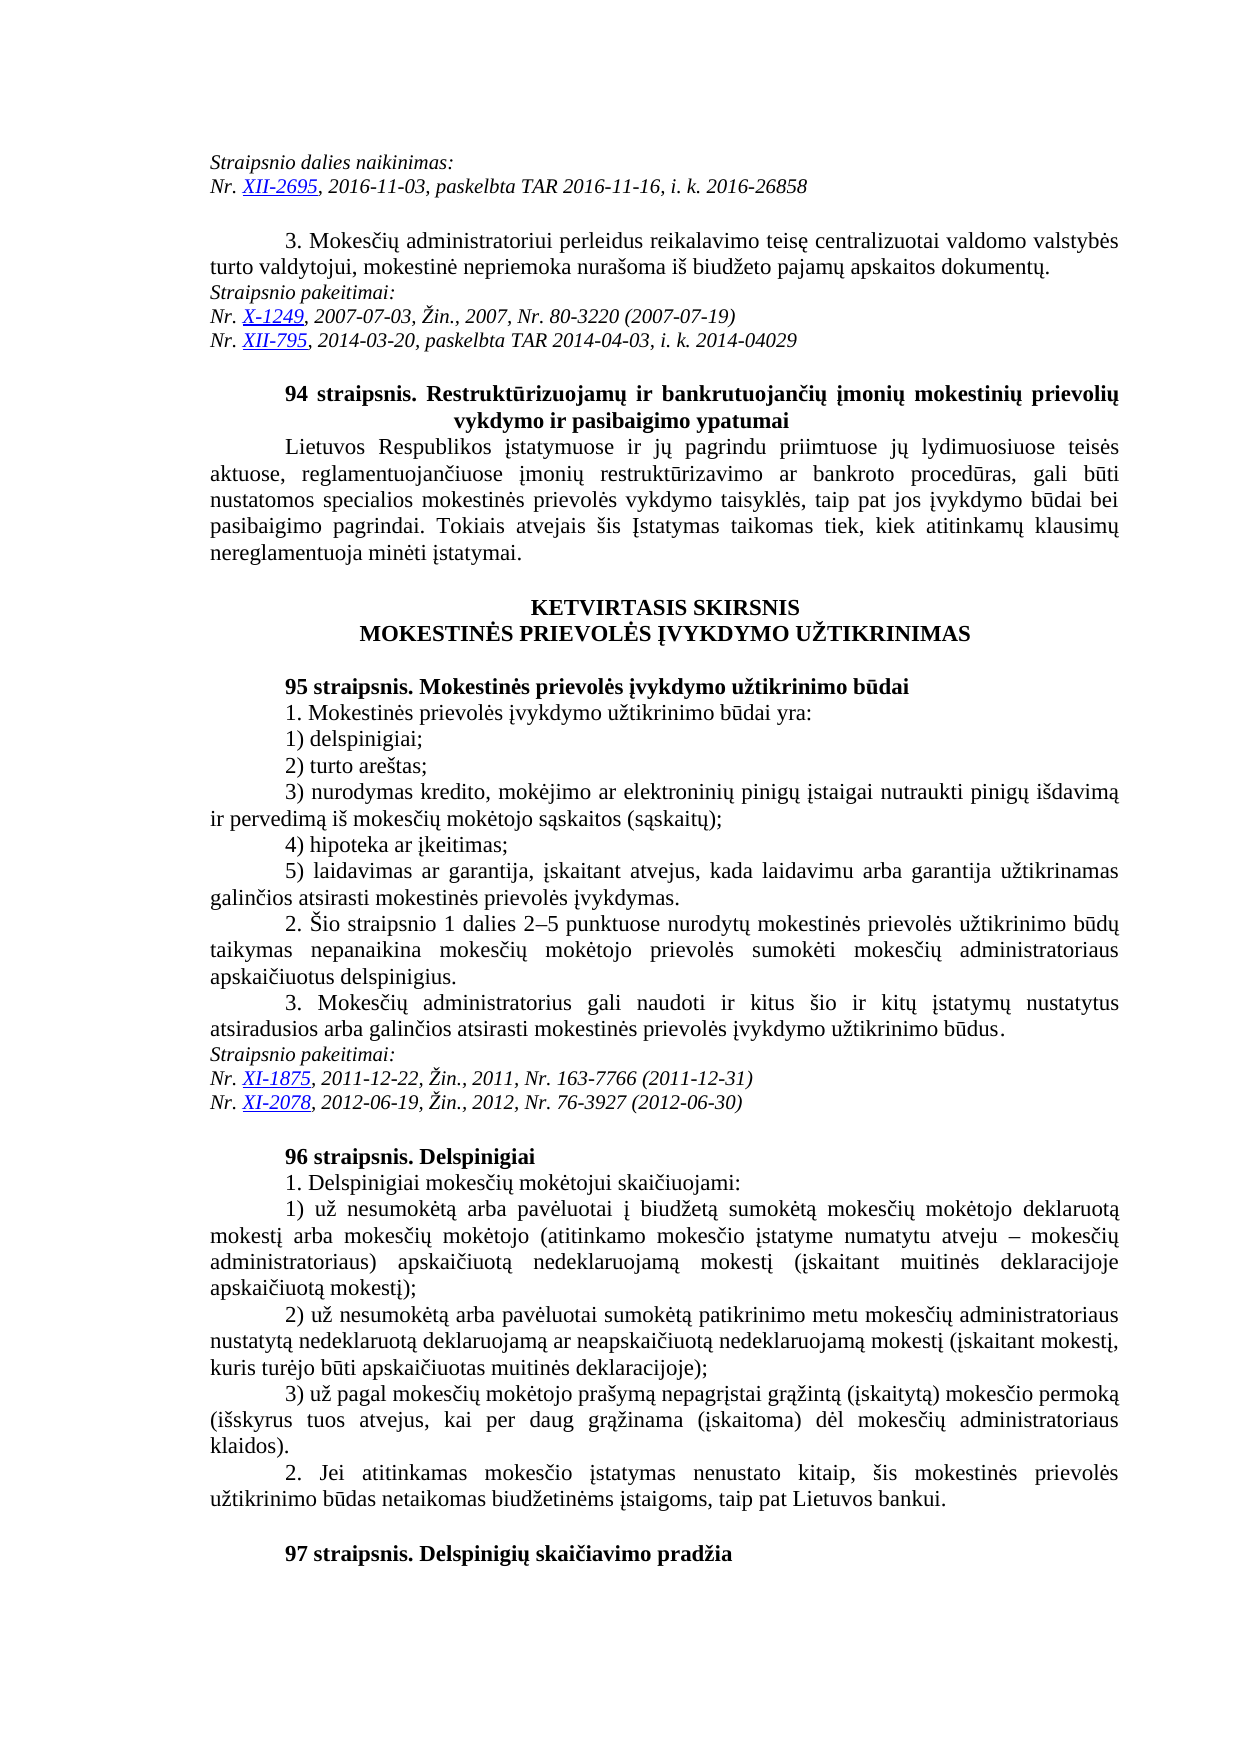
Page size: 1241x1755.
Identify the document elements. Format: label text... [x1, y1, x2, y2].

text 2) už nesumokėtą arba pavėluotai sumokėtą patikrinimo metu mokesčių administratoriaus nustatytą nedeklaruotą deklaruojamą ar neapskaičiuotą nedeklaruojamą mokestį (įskaitant mokestį, kuris turėjo būti apskaičiuotas muitinės deklaracijoje); [210, 1301, 1120, 1380]
text 3) už pagal mokesčių mokėtojo prašymą nepagrįstai grąžintą (įskaitytą) mokesčio permoką (išskyrus tuos atvejus, kai per daug grąžinama (įskaitoma) dėl mokesčių administratoriaus klaidos). [210, 1380, 1120, 1459]
text Nr. XII-795, 2014-03-20, paskelbta TAR 2014-04-03, i. k. 2014-04029 [210, 328, 1120, 352]
text 2) turto areštas; [210, 752, 1120, 778]
text Nr. XI-2078, 2012-06-19, Žin., 2012, Nr. 76-3927 (2012-06-30) [210, 1090, 1120, 1114]
text 4) hipoteka ar įkeitimas; [210, 831, 1120, 857]
text Straipsnio pakeitimai: [210, 1042, 1120, 1066]
text Straipsnio pakeitimai: [210, 279, 1120, 304]
text 1) už nesumokėtą arba pavėluotai į biudžetą sumokėtą mokesčių mokėtojo deklaruotą mokestį arba mokesčių mokėtojo (atitinkamo mokesčio įstatyme numatytu atveju – mokesčių administratoriaus) apskaičiuotą nedeklaruojamą mokestį (įskaitant muitinės deklaracijoje apskaičiuotą mokestį); [210, 1195, 1120, 1301]
text 95 straipsnis. Mokestinės prievolės įvykdymo užtikrinimo būdai [210, 673, 1120, 699]
text 94 straipsnis. Restruktūrizuojamų ir bankrutuojančių įmonių mokestinių prievolių vykdymo ir pasibaigimo ypatumai [285, 381, 1120, 433]
text 1. Delspinigiai mokesčių mokėtojui skaičiuojami: [210, 1169, 1120, 1195]
text 3) nurodymas kredito, mokėjimo ar elektroninių pinigų įstaigai nutraukti pinigų išdavimą ir pervedimą iš mokesčių mokėtojo sąskaitos (sąskaitų); [210, 778, 1120, 831]
text 97 straipsnis. Delspinigių skaičiavimo pradžia [210, 1540, 1120, 1567]
text MOKESTINĖS PRIEVOLĖS ĮVYKDYMO UŽTIKRINIMAS [210, 620, 1120, 646]
text 96 straipsnis. Delspinigiai [210, 1143, 1120, 1169]
text 5) laidavimas ar garantija, įskaitant atvejus, kada laidavimu arba garantija užtikrinamas galinčios atsirasti mokestinės prievolės įvykdymas. [210, 857, 1120, 910]
text 2. Jei atitinkamas mokesčio įstatymas nenustato kitaip, šis mokestinės prievolės užtikrinimo būdas netaikomas biudžetinėms įstaigoms, taip pat Lietuvos bankui. [210, 1459, 1120, 1512]
text 1) delspinigiai; [210, 726, 1120, 752]
text 2. Šio straipsnio 1 dalies 2–5 punktuose nurodytų mokestinės prievolės užtikrinimo būdų taikymas nepanaikina mokesčių mokėtojo prievolės sumokėti mokesčių administratoriaus apskaičiuotus delspinigius. [210, 910, 1120, 989]
text 1. Mokestinės prievolės įvykdymo užtikrinimo būdai yra: [210, 699, 1120, 726]
text KETVIRTASIS SKIRSNIS [210, 594, 1120, 620]
text Nr. XI-1875, 2011-12-22, Žin., 2011, Nr. 163-7766 (2011-12-31) [210, 1066, 1120, 1090]
text 3. Mokesčių administratorius gali naudoti ir kitus šio ir kitų įstatymų nustatytus atsiradusios arba galinčios atsirasti mokestinės prievolės įvykdymo užtikrinimo būdus. [210, 989, 1120, 1042]
text Nr. X-1249, 2007-07-03, Žin., 2007, Nr. 80-3220 (2007-07-19) [210, 304, 1120, 328]
text 3. Mokesčių administratoriui perleidus reikalavimo teisę centralizuotai valdomo valstybės turto valdytojui, mokestinė nepriemoka nurašoma iš biudžeto pajamų apskaitos dokumentų. [210, 227, 1120, 279]
text Straipsnio dalies naikinimas: [210, 150, 1120, 174]
text Nr. XII-2695, 2016-11-03, paskelbta TAR 2016-11-16, i. k. 2016-26858 [210, 174, 1120, 198]
text Lietuvos Respublikos įstatymuose ir jų pagrindu priimtuose jų lydimuosiuose teisės aktuose, reglamentuojančiuose įmonių restruktūrizavimo ar bankroto procedūras, gali būti nustatomos specialios mokestinės prievolės vykdymo taisyklės, taip pat jos įvykdymo būdai bei pasibaigimo pagrindai. Tokiais atvejais šis Įstatymas taikomas tiek, kiek atitinkamų klausimų nereglamentuoja minėti įstatymai. [210, 433, 1120, 565]
